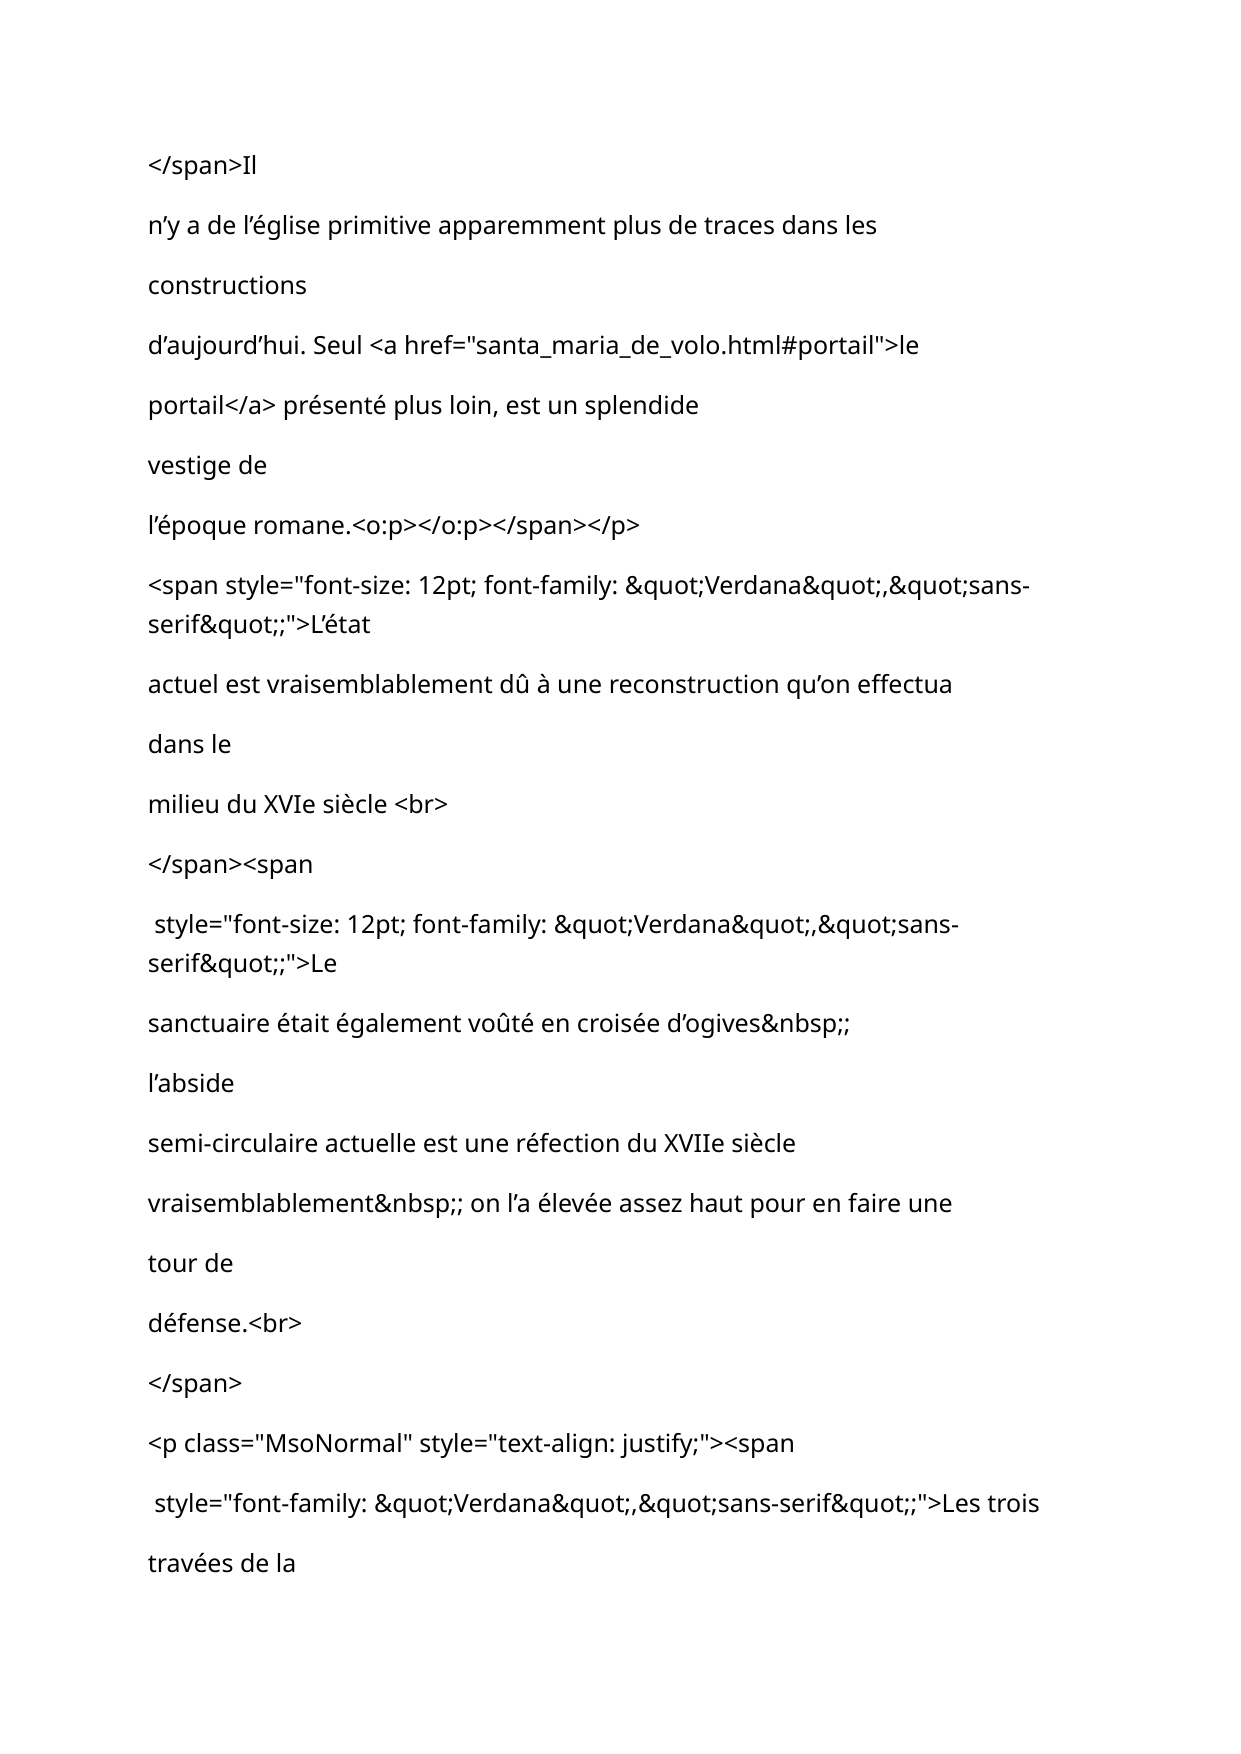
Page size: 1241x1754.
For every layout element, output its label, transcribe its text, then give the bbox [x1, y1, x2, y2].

text d’aujourd’hui. Seul <a href="santa_maria_de_volo.html#portail">le [148, 328, 1093, 362]
text style="font-family: &quot;Verdana&quot;,&quot;sans-serif&quot;;">Les trois [148, 1486, 1093, 1520]
text semi-circulaire actuelle est une réfection du XVIIe siècle [148, 1126, 1093, 1160]
text actuel est vraisemblablement dû à une reconstruction qu’on effectua [148, 667, 1093, 701]
text vestige de [148, 448, 1093, 482]
text travées de la [148, 1546, 1093, 1580]
text </span> [148, 1366, 1093, 1400]
text n’y a de l’église primitive apparemment plus de traces dans les [148, 208, 1093, 242]
text sanctuaire était également voûté en croisée d’ogives&nbsp;; [148, 1006, 1093, 1040]
text dans le [148, 727, 1093, 761]
text constructions [148, 268, 1093, 302]
text <p class="MsoNormal" style="text-align: justify;"><span [148, 1426, 1093, 1460]
text vraisemblablement&nbsp;; on l’a élevée assez haut pour en faire une [148, 1186, 1093, 1220]
text <span style="font-size: 12pt; font-family: &quot;Verdana&quot;,&quot;sans-serif&quot;;">L’état [148, 568, 1093, 641]
text tour de [148, 1246, 1093, 1280]
text </span><span [148, 847, 1093, 881]
text milieu du XVIe siècle <br> [148, 787, 1093, 821]
text style="font-size: 12pt; font-family: &quot;Verdana&quot;,&quot;sans-serif&quot;;">Le [148, 907, 1093, 980]
text défense.<br> [148, 1306, 1093, 1340]
text </span>Il [148, 148, 1093, 182]
text portail</a> présenté plus loin, est un splendide [148, 388, 1093, 422]
text l’abside [148, 1066, 1093, 1100]
text l’époque romane.<o:p></o:p></span></p> [148, 508, 1093, 542]
